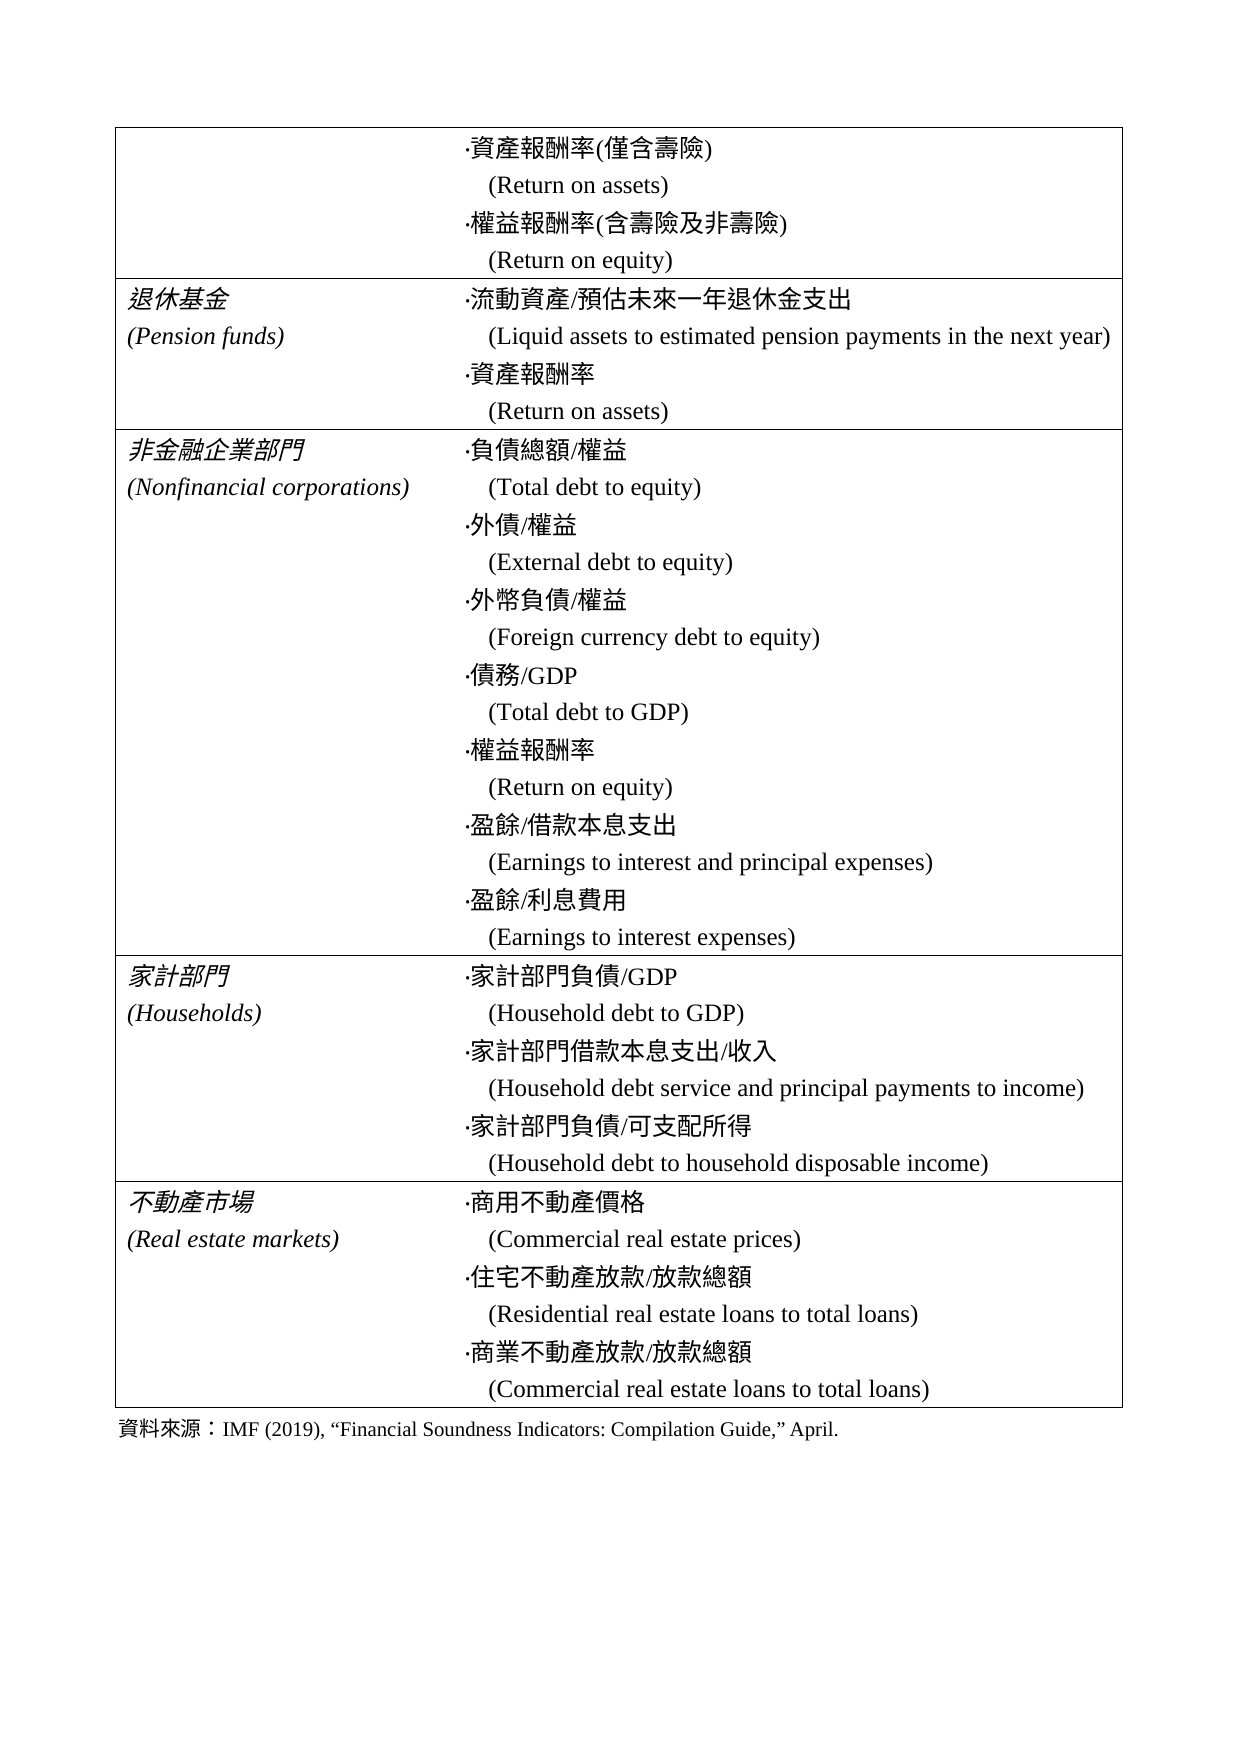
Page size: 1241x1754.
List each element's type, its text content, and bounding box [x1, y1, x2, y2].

table_cell 退休基金 (Pension funds) [116, 279, 453, 429]
table_cell 非金融企業部門 (Nonfinancial corporations) [116, 430, 453, 955]
table_cell ‧家計部門負債/GDP (Household debt to GDP) ‧家計部門借款本息支出/收入 (Household debt service and principal payments to income) ‧家計部門負債/可支配所得 (Household debt to household disposable income) [453, 956, 1122, 1181]
table_cell ‧資產報酬率(僅含壽險) (Return on assets) ‧權益報酬率(含壽險及非壽險) (Return on equity) [453, 128, 1122, 278]
table_cell ‧流動資產/預估未來一年退休金支出 (Liquid assets to estimated pension payments in the next year) ‧資產報酬率 (Return on assets) [453, 279, 1122, 429]
text 資料來源：IMF (2019), “Financial Soundness Indicators: Compilation Guide,” April. [118, 1408, 1122, 1446]
table_cell 不動產市場 (Real estate markets) [116, 1182, 453, 1407]
table_cell ‧負債總額/權益 (Total debt to equity) ‧外債/權益 (External debt to equity) ‧外幣負債/權益 (Foreign currency debt to equity) ‧債務/GDP (Total debt to GDP) ‧權益報酬率 (Return on equity) ‧盈餘/借款本息支出 (Earnings to interest and principal expenses) ‧盈餘/利息費用 (Earnings to interest expenses) [453, 430, 1122, 955]
table_cell ‧商用不動產價格 (Commercial real estate prices) ‧住宅不動產放款/放款總額 (Residential real estate loans to total loans) ‧商業不動產放款/放款總額 (Commercial real estate loans to total loans) [453, 1182, 1122, 1407]
table_cell [116, 128, 453, 278]
table_cell 家計部門 (Households) [116, 956, 453, 1181]
